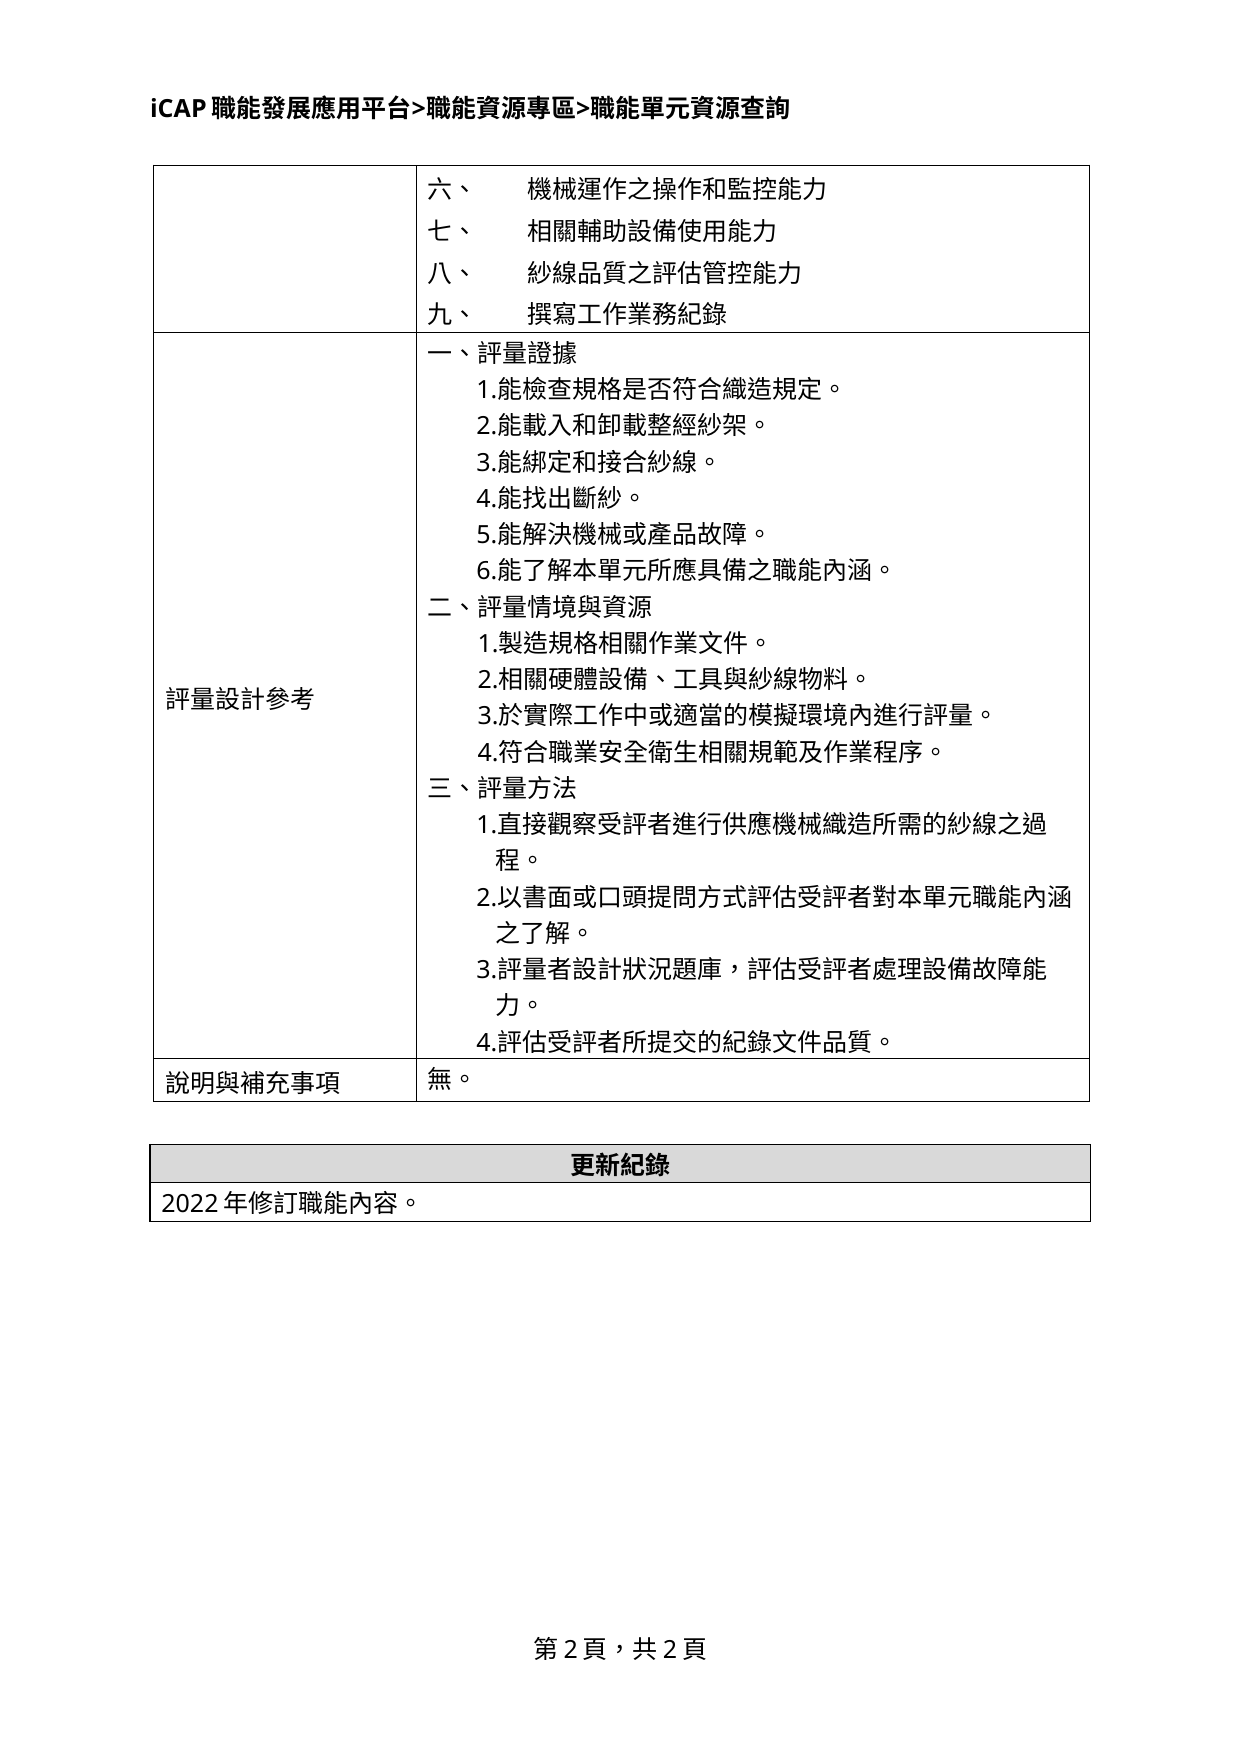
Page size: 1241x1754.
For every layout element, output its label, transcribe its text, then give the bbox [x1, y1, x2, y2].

table_cell 評量設計參考 [154, 333, 416, 1058]
table_cell [154, 166, 416, 332]
table_cell 一、評量證據 1.能檢查規格是否符合織造規定。 2.能載入和卸載整經紗架。 3.能綁定和接合紗線。 4.能找出斷紗。 5.能解決機械或產品故障。 6.能了解本單元所應具備之職能內涵。 二、評量情境與資源 1.製造規格相關作業文件。 2.相關硬體設備、工具與紗線物料。 3.於實際工作中或適當的模擬環境內進行評量。 4.符合職業安全衛生相關規範及作業程序。 三、評量方法 1.直接觀察受評者進行供應機械織造所需的紗線之過程。 2.以書面或口頭提問方式評估受評者對本單元職能內涵之了解。 3.評量者設計狀況題庫，評估受評者處理設備故障能力。 4.評估受評者所提交的紀錄文件品質。 [417, 333, 1089, 1058]
table_cell 溝通協調能力 職業安全衛生風險管控能力 規劃整經紗架流程 技術文件、報告、製造規格、手冊及規範判讀能力 紗線綁入技術能力 機械運作之操作和監控能力 相關輔助設備使用能力 紗線品質之評估管控能力 撰寫工作業務紀錄 [417, 166, 1089, 332]
table_cell 2022年修訂職能內容。 [151, 1183, 1090, 1221]
table_cell 說明與補充事項 [154, 1059, 416, 1101]
table_header 更新紀錄 [151, 1145, 1090, 1182]
table_cell 無。 [417, 1059, 1089, 1101]
